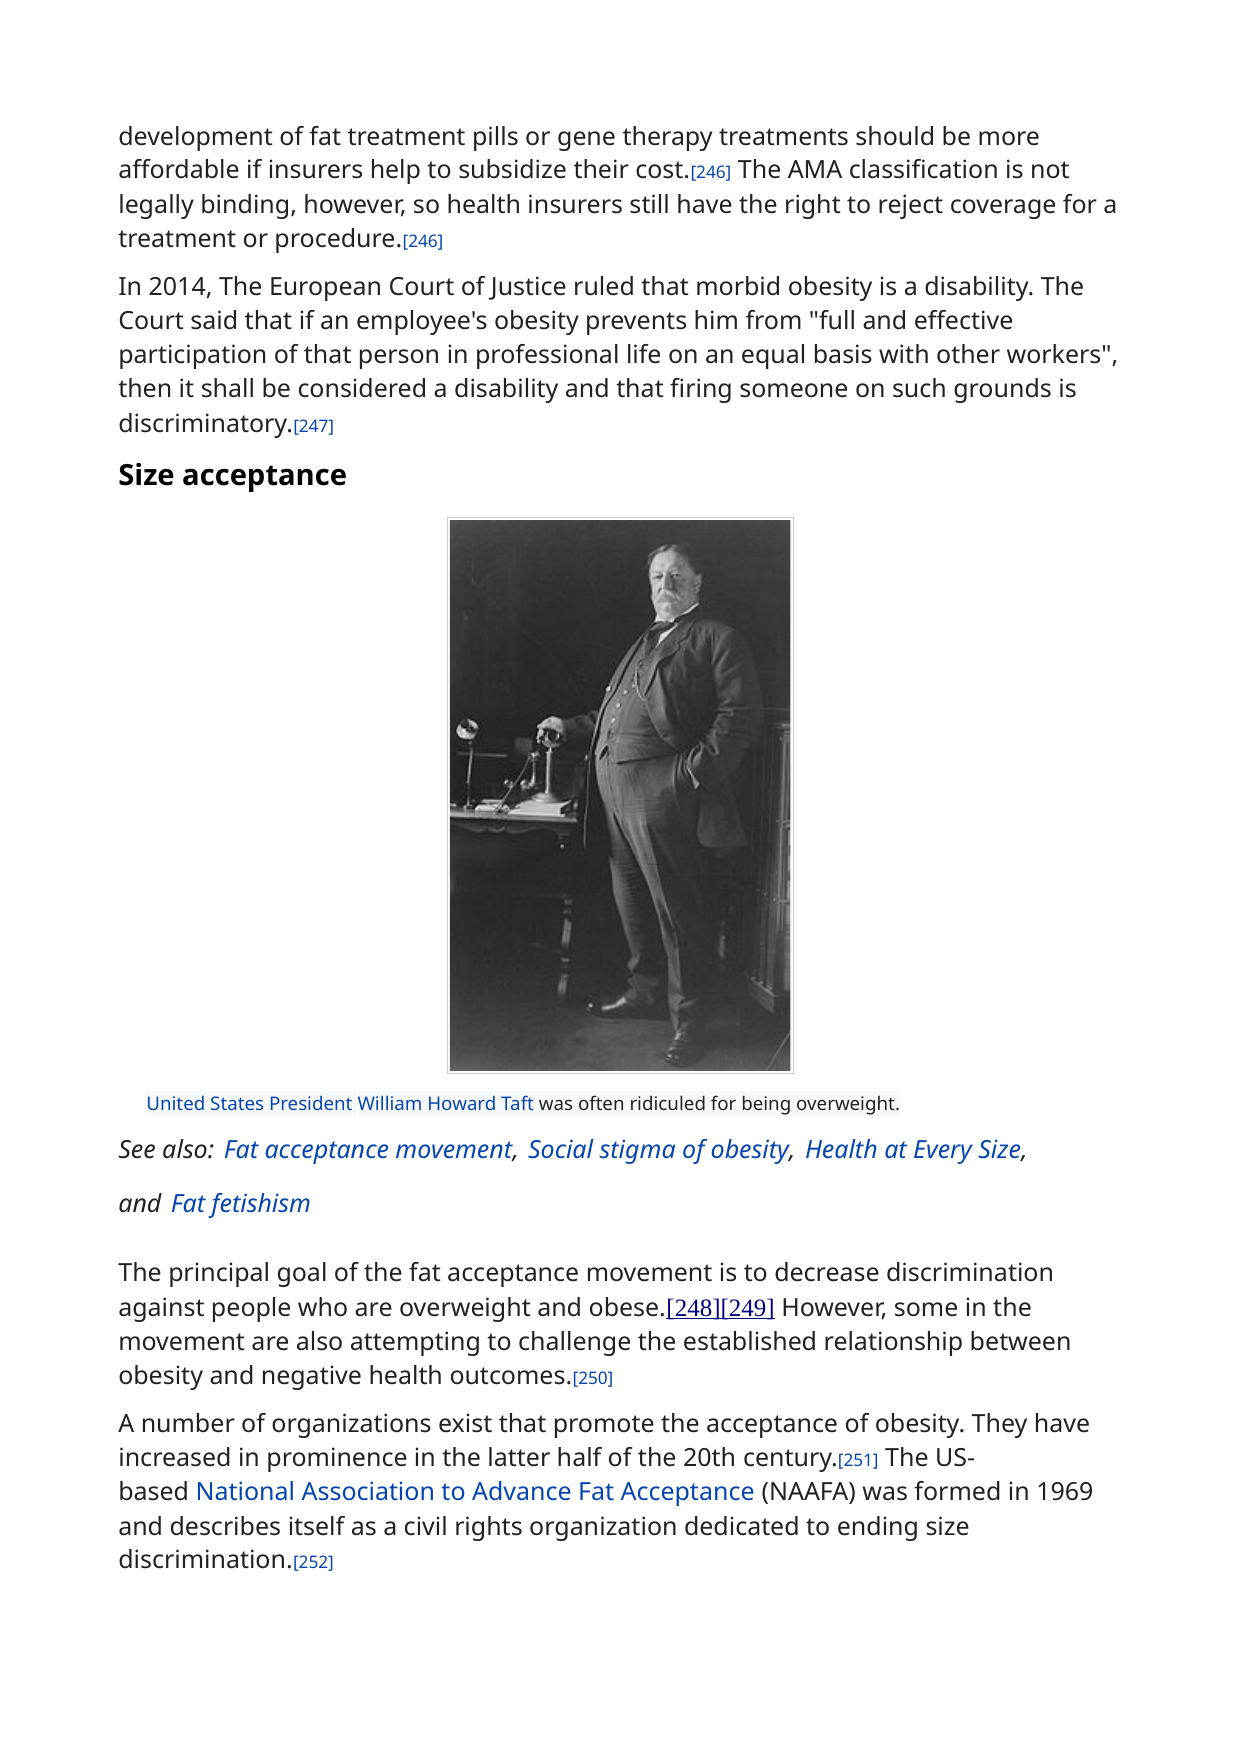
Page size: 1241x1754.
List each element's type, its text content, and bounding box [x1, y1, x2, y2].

text The principal goal of the fat acceptance movement is to decrease discrimination against people who are overweight and obese.[248][249] However, some in the movement are also attempting to challenge the established relationship between obesity and negative health outcomes.[250] [118, 1255, 1122, 1391]
text A number of organizations exist that promote the acceptance of obesity. They have increased in prominence in the latter half of the 20th century.[251] The US-based National Association to Advance Fat Acceptance (NAAFA) was formed in 1969 and describes itself as a civil rights organization dedicated to ending size discrimination.[252] [118, 1406, 1122, 1576]
text United States President William Howard Taft was often ridiculed for being overweight. [123, 1091, 1122, 1116]
picture [449, 520, 791, 1071]
text See also: Fat acceptance movement, Social stigma of obesity, Health at Every Size, and Fat fetishism [118, 1132, 1122, 1220]
text In 2014, The European Court of Justice ruled that morbid obesity is a disability. The Court said that if an employee's obesity prevents him from "full and effective participation of that person in professional life on an equal basis with other workers", then it shall be considered a disability and that firing someone on such grounds is discriminatory.[247] [118, 269, 1122, 439]
text development of fat treatment pills or gene therapy treatments should be more affordable if insurers help to subsidize their cost.[246] The AMA classification is not legally binding, however, so health insurers still have the right to reject coverage for a treatment or procedure.[246] [118, 118, 1122, 254]
subtitle Size acceptance [118, 454, 1122, 493]
